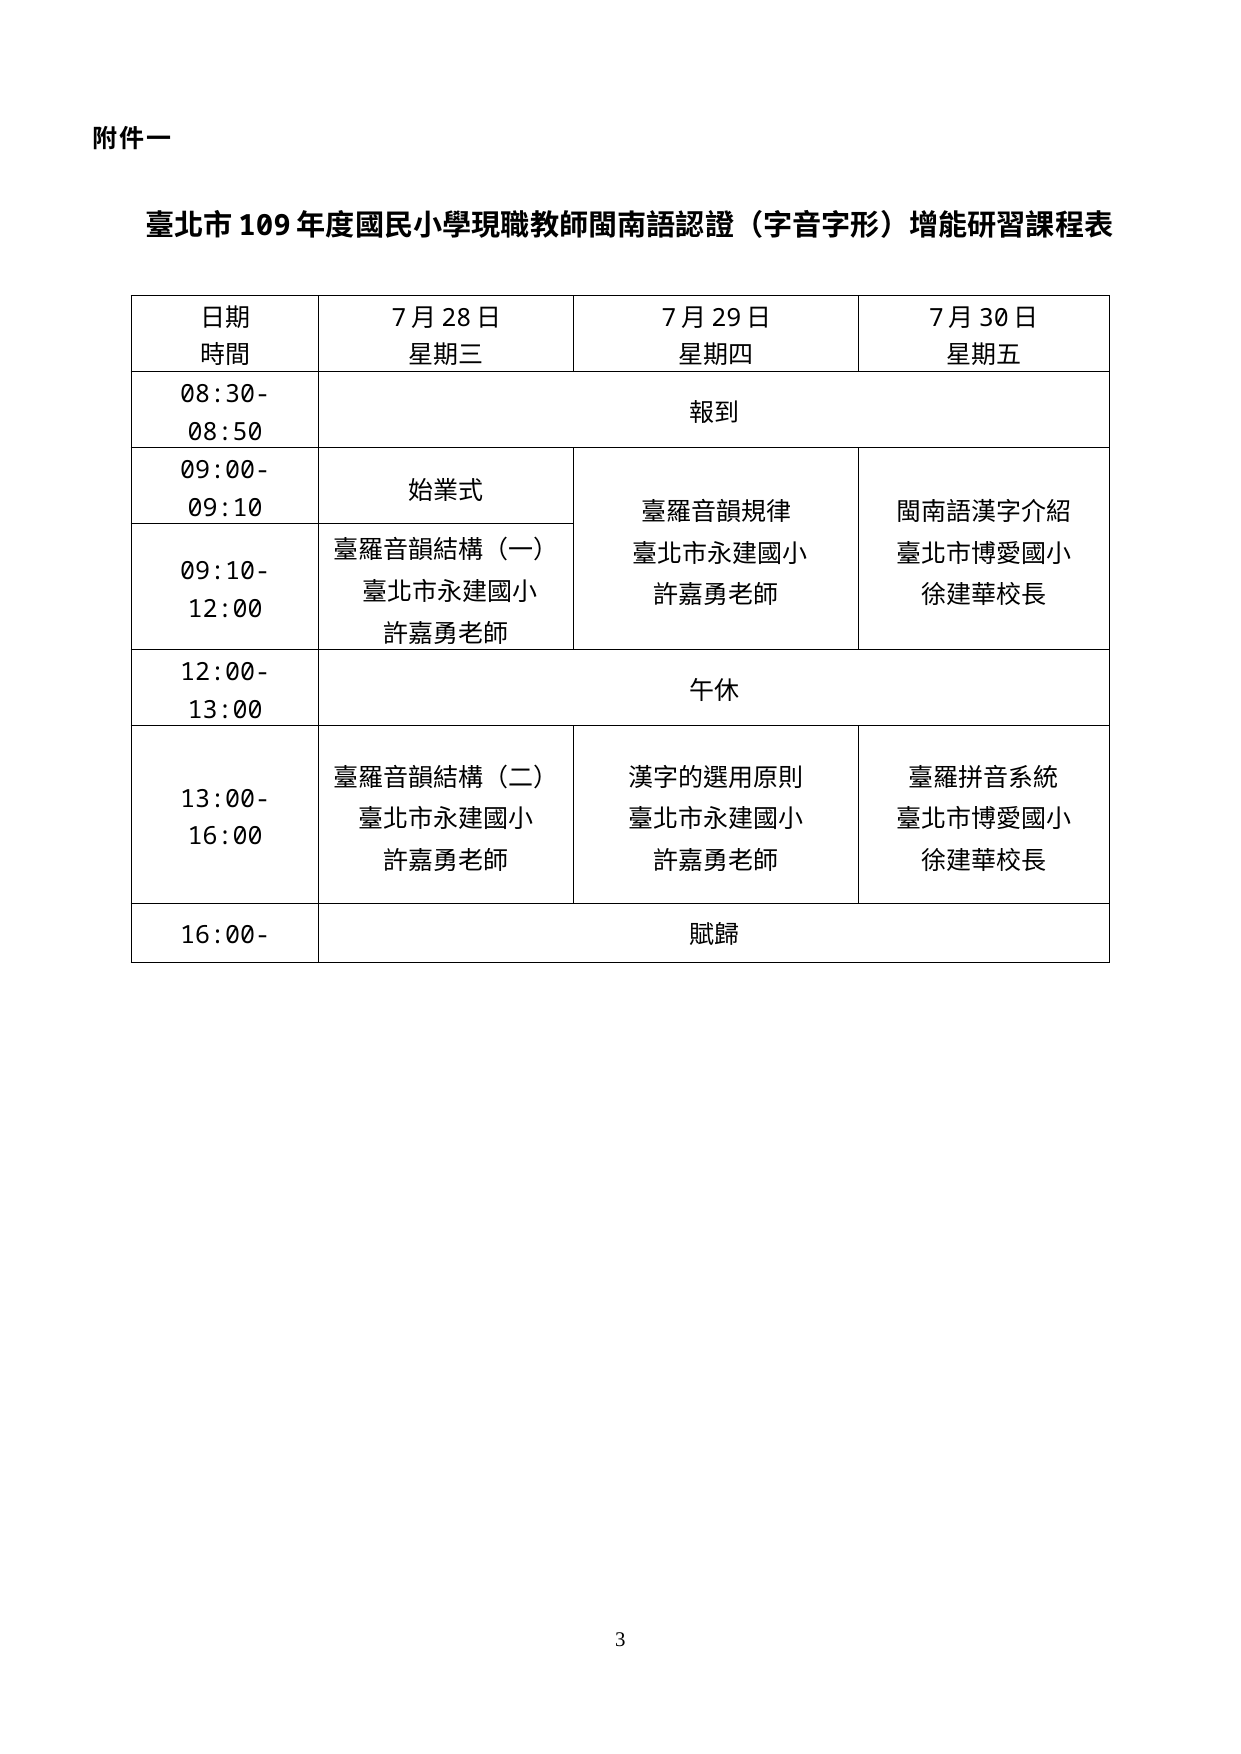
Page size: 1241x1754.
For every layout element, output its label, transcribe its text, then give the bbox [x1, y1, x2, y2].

table_header 日期 時間 [132, 296, 318, 371]
table_cell 賦歸 [319, 904, 1109, 962]
table_header 7月29日 星期四 [574, 296, 858, 371]
table_cell 閩南語漢字介紹 臺北市博愛國小 徐建華校長 [859, 448, 1109, 649]
table_cell 臺羅拼音系統 臺北市博愛國小 徐建華校長 [859, 726, 1109, 902]
table_cell 漢字的選用原則 臺北市永建國小 許嘉勇老師 [574, 726, 858, 902]
table_cell 始業式 [319, 448, 573, 523]
table_cell 16:00- [132, 904, 318, 962]
table_cell 臺羅音韻結構（二） 臺北市永建國小 許嘉勇老師 [319, 726, 573, 902]
table_cell 午休 [319, 650, 1109, 725]
text 臺北市109年度國民小學現職教師閩南語認證（字音字形）增能研習課程表 [93, 202, 1165, 244]
text 附件一 [93, 118, 1165, 154]
table_cell 報到 [319, 372, 1109, 447]
table_header 7月28日 星期三 [319, 296, 573, 371]
table_header 7月30日 星期五 [859, 296, 1109, 371]
table_cell 12:00-13:00 [132, 650, 318, 725]
table_cell 08:30-08:50 [132, 372, 318, 447]
table_cell 09:10-12:00 [132, 524, 318, 649]
table_cell 臺羅音韻結構（一） 臺北市永建國小 許嘉勇老師 [319, 524, 573, 649]
table_cell 臺羅音韻規律 臺北市永建國小 許嘉勇老師 [574, 448, 858, 649]
table_cell 13:00-16:00 [132, 726, 318, 902]
table_cell 09:00-09:10 [132, 448, 318, 523]
